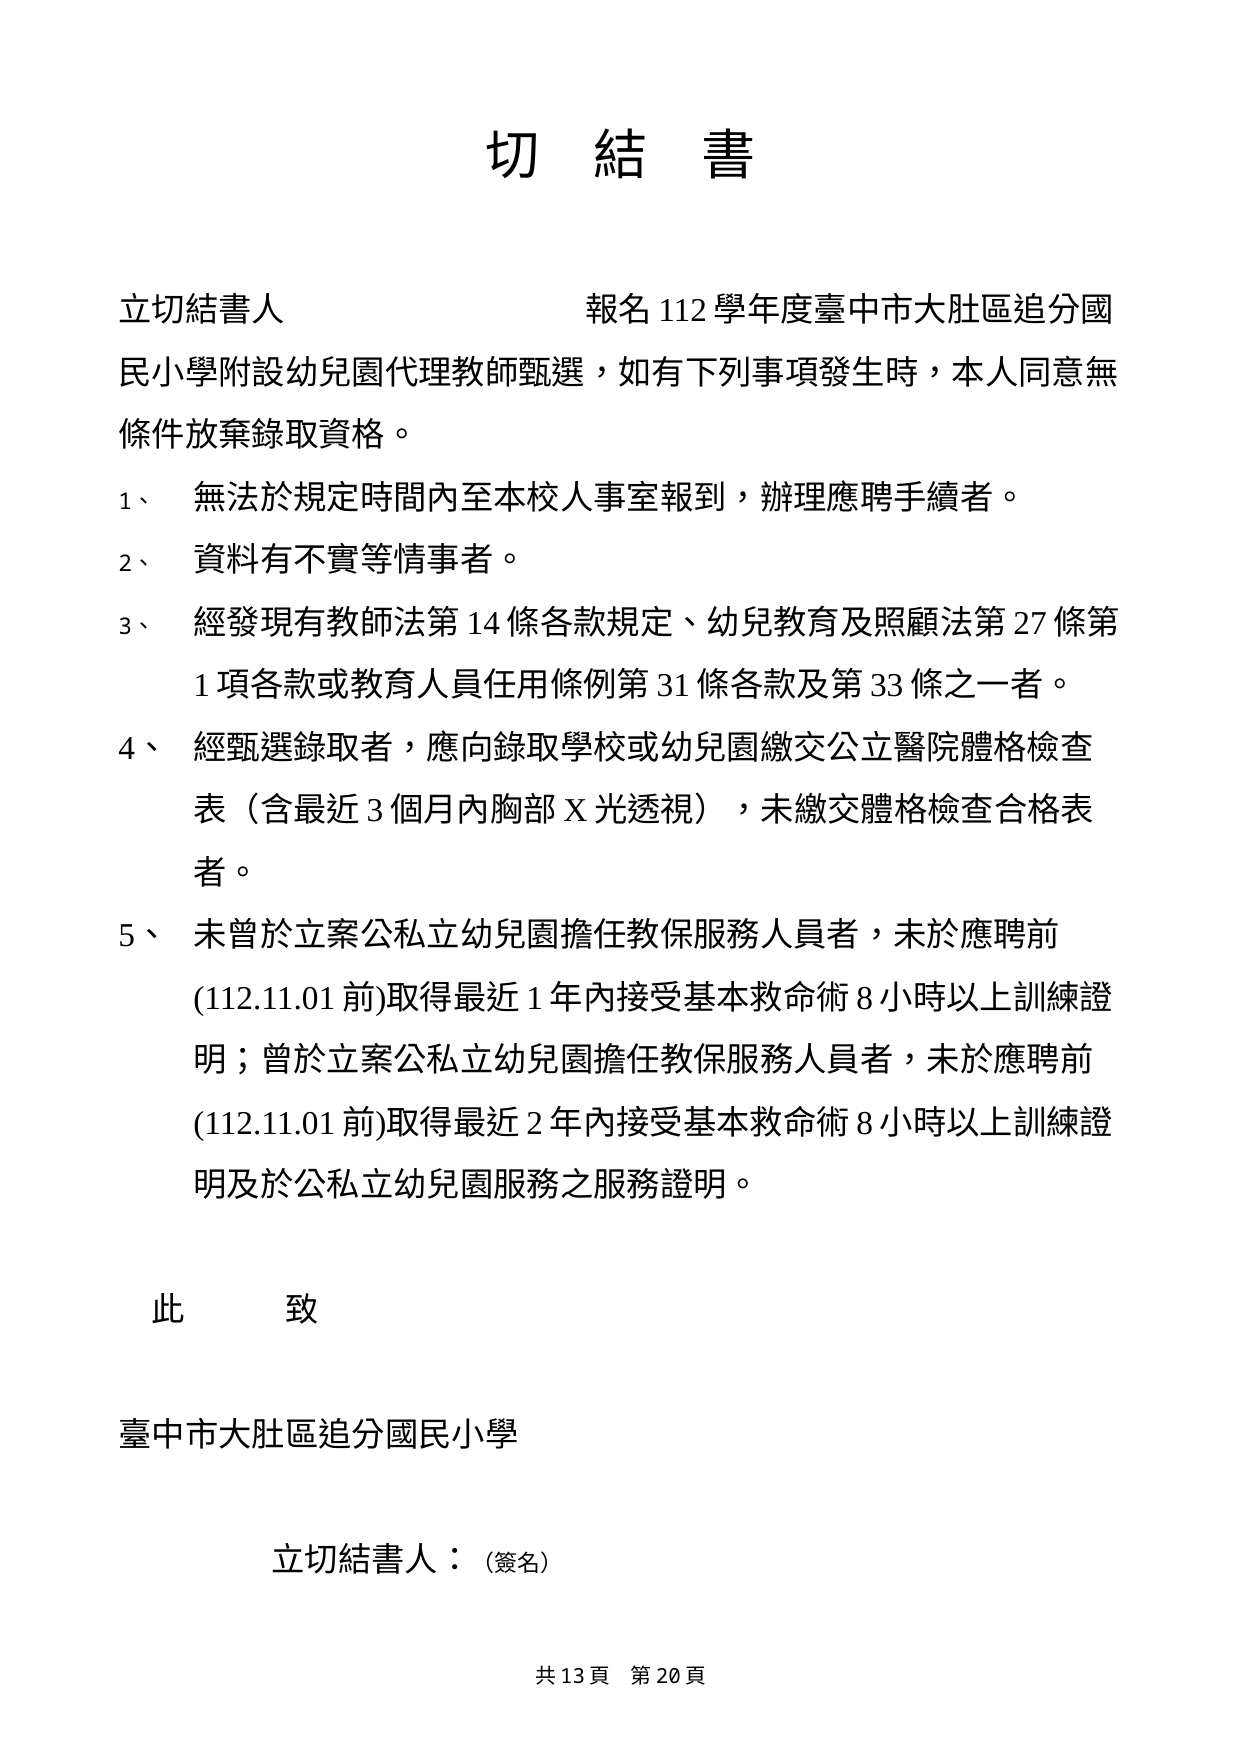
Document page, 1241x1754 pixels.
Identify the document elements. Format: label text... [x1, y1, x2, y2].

text 臺中市大肚區追分國民小學 [118, 1391, 1122, 1453]
list 無法於規定時間內至本校人事室報到，辦理應聘手續者。 [118, 453, 1122, 516]
text 立切結書人：（簽名） [118, 1516, 1122, 1578]
list 資料有不實等情事者。 [118, 516, 1122, 578]
text 立切結書人 報名112學年度臺中市大肚區追分國民小學附設幼兒園代理教師甄選，如有下列事項發生時，本人同意無條件放棄錄取資格。 [118, 266, 1122, 453]
list 經發現有教師法第14條各款規定、幼兒教育及照顧法第27條第1項各款或教育人員任用條例第31條各款及第33條之一者。 [118, 578, 1122, 703]
text 切 結 書 [118, 78, 1122, 203]
text 此 致 [118, 1266, 1122, 1328]
list 經甄選錄取者，應向錄取學校或幼兒園繳交公立醫院體格檢查表（含最近3個月內胸部X光透視），未繳交體格檢查合格表者。 [118, 703, 1122, 891]
list 未曾於立案公私立幼兒園擔任教保服務人員者，未於應聘前(112.11.01前)取得最近1年內接受基本救命術8小時以上訓練證明；曾於立案公私立幼兒園擔任教保服務人員者，未於應聘前(112.11.01前)取得最近2年內接受基本救命術8小時以上訓練證明及於公私立幼兒園服務之服務證明。 [118, 891, 1122, 1203]
